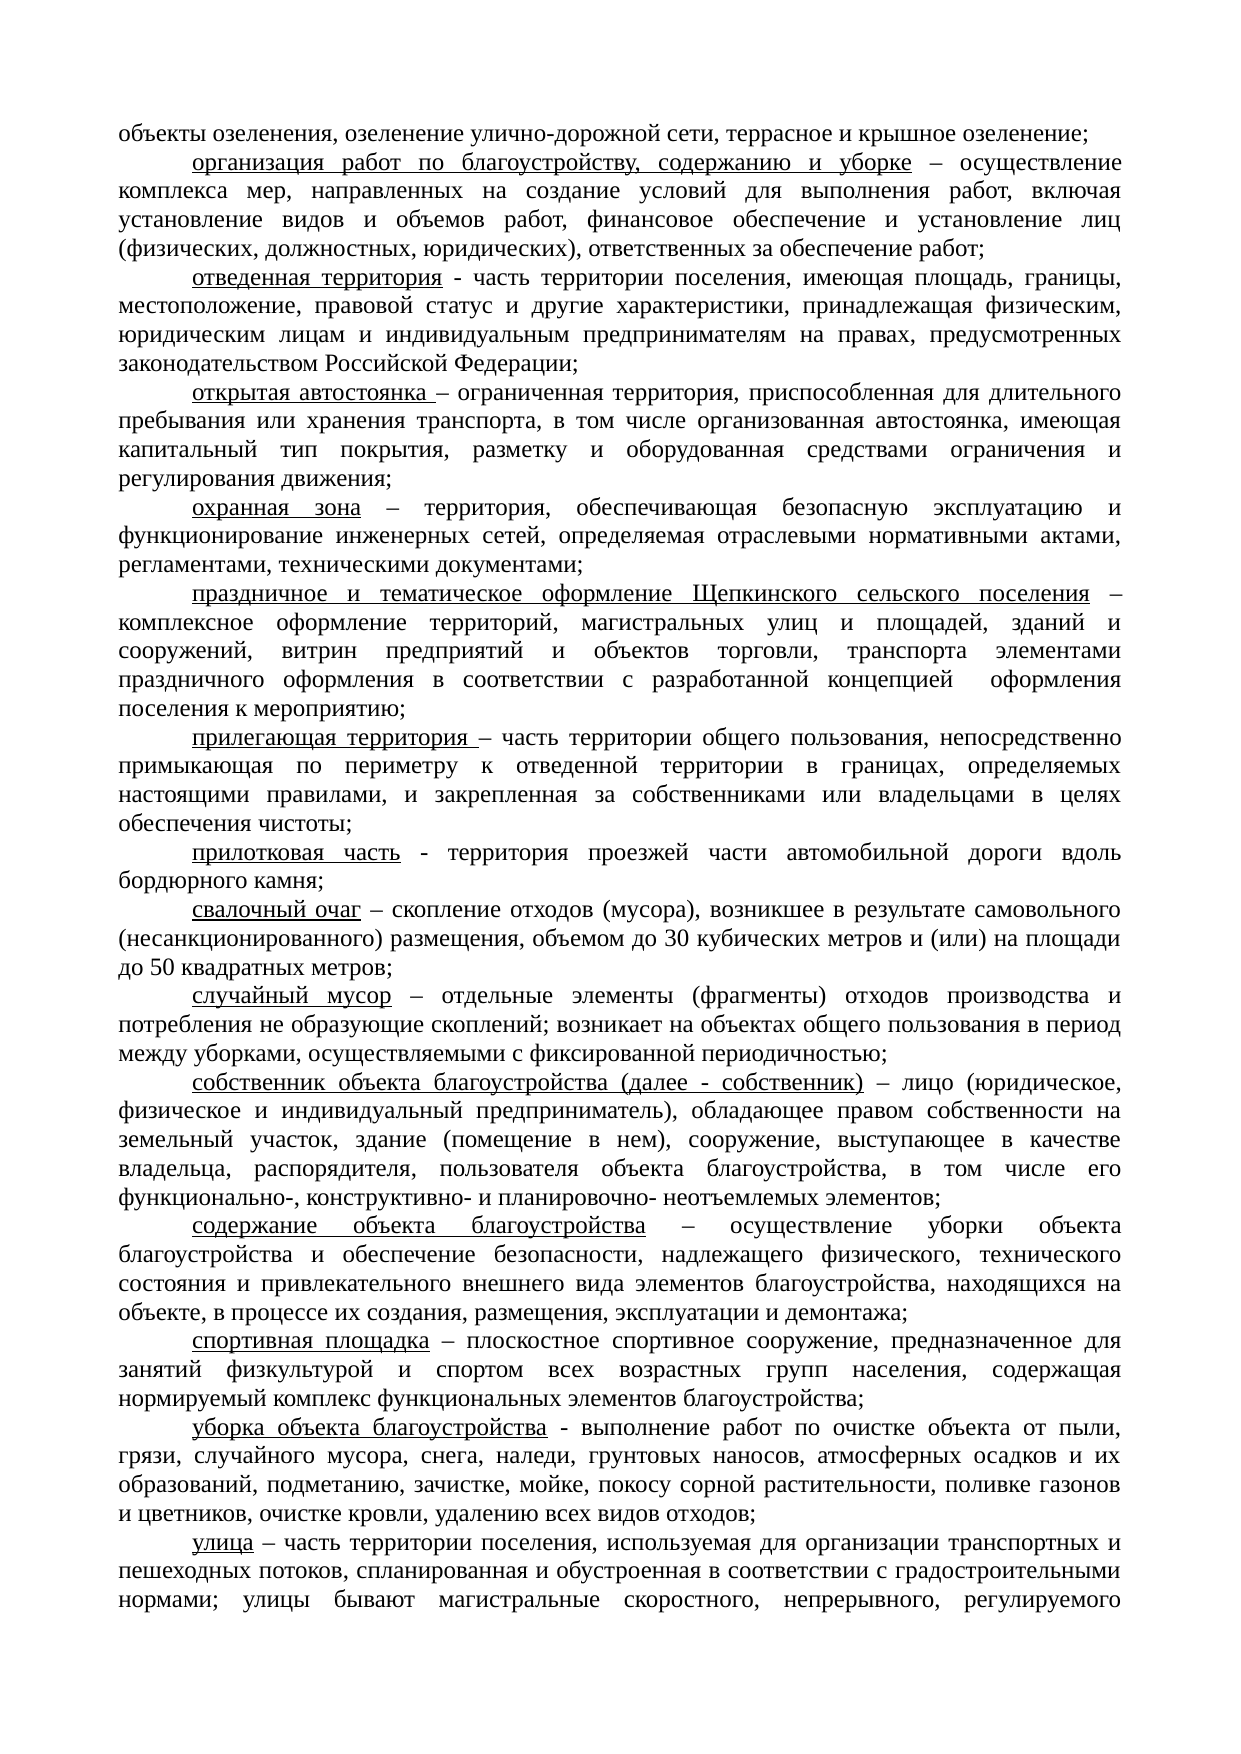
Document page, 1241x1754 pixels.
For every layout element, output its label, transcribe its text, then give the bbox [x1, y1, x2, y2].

text охранная зона – территория, обеспечивающая безопасную эксплуатацию и функционирование инженерных сетей, определяемая отраслевыми нормативными актами, регламентами, техническими документами; [118, 492, 1122, 578]
text отведенная территория - часть территории поселения, имеющая площадь, границы, местоположение, правовой статус и другие характеристики, принадлежащая физическим, юридическим лицам и индивидуальным предпринимателям на правах, предусмотренных законодательством Российской Федерации; [118, 262, 1122, 377]
text прилегающая территория – часть территории общего пользования, непосредственно примыкающая по периметру к отведенной территории в границах, определяемых настоящими правилами, и закрепленная за собственниками или владельцами в целях обеспечения чистоты; [118, 722, 1122, 837]
text спортивная площадка – плоскостное спортивное сооружение, предназначенное для занятий физкультурой и спортом всех возрастных групп населения, содержащая нормируемый комплекс функциональных элементов благоустройства; [118, 1326, 1122, 1412]
text праздничное и тематическое оформление Щепкинского сельского поселения – комплексное оформление территорий, магистральных улиц и площадей, зданий и сооружений, витрин предприятий и объектов торговли, транспорта элементами праздничного оформления в соответствии с разработанной концепцией оформления поселения к мероприятию; [118, 578, 1122, 722]
text собственник объекта благоустройства (далее - собственник) – лицо (юридическое, физическое и индивидуальный предприниматель), обладающее правом собственности на земельный участок, здание (помещение в нем), сооружение, выступающее в качестве владельца, распорядителя, пользователя объекта благоустройства, в том числе его функционально-, конструктивно- и планировочно- неотъемлемых элементов; [118, 1067, 1122, 1211]
text улица – часть территории поселения, используемая для организации транспортных и пешеходных потоков, спланированная и обустроенная в соответствии с градостроительными нормами; улицы бывают магистральные скоростного, непрерывного, регулируемого [118, 1527, 1122, 1613]
text уборка объекта благоустройства - выполнение работ по очистке объекта от пыли, грязи, случайного мусора, снега, наледи, грунтовых наносов, атмосферных осадков и их образований, подметанию, зачистке, мойке, покосу сорной растительности, поливке газонов и цветников, очистке кровли, удалению всех видов отходов; [118, 1412, 1122, 1527]
text объекты озеленения, озеленение улично-дорожной сети, террасное и крышное озеленение; [118, 118, 1122, 147]
text открытая автостоянка – ограниченная территория, приспособленная для длительного пребывания или хранения транспорта, в том числе организованная автостоянка, имеющая капитальный тип покрытия, разметку и оборудованная средствами ограничения и регулирования движения; [118, 377, 1122, 492]
text организация работ по благоустройству, содержанию и уборке – осуществление комплекса мер, направленных на создание условий для выполнения работ, включая установление видов и объемов работ, финансовое обеспечение и установление лиц (физических, должностных, юридических), ответственных за обеспечение работ; [118, 147, 1122, 262]
text содержание объекта благоустройства – осуществление уборки объекта благоустройства и обеспечение безопасности, надлежащего физического, технического состояния и привлекательного внешнего вида элементов благоустройства, находящихся на объекте, в процессе их создания, размещения, эксплуатации и демонтажа; [118, 1211, 1122, 1326]
text свалочный очаг – скопление отходов (мусора), возникшее в результате самовольного (несанкционированного) размещения, объемом до 30 кубических метров и (или) на площади до 50 квадратных метров; [118, 894, 1122, 981]
text случайный мусор – отдельные элементы (фрагменты) отходов производства и потребления не образующие скоплений; возникает на объектах общего пользования в период между уборками, осуществляемыми с фиксированной периодичностью; [118, 981, 1122, 1067]
text прилотковая часть - территория проезжей части автомобильной дороги вдоль бордюрного камня; [118, 837, 1122, 894]
